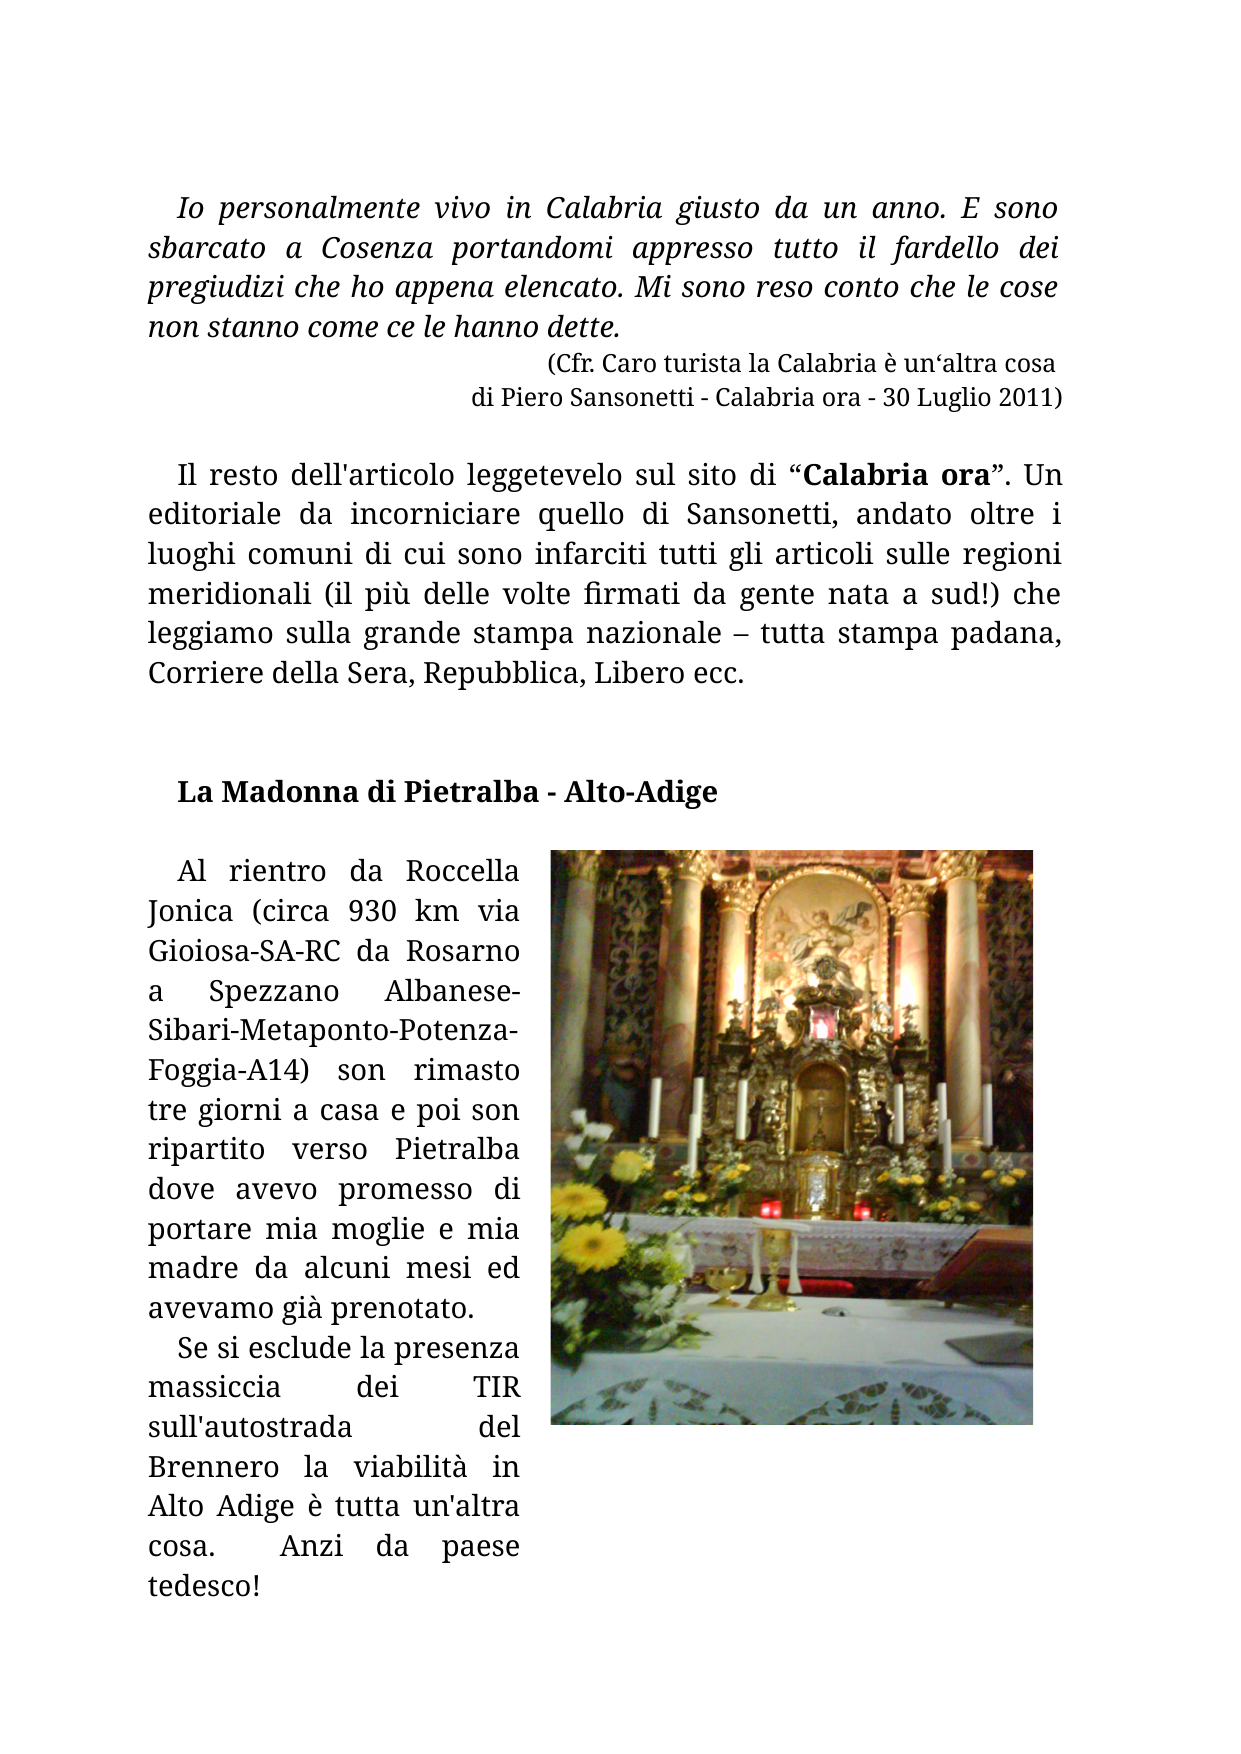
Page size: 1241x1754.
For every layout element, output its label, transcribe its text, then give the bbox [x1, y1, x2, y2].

table_header [521, 851, 550, 1424]
text Io personalmente vivo in Calabria giusto da un anno. E sono sbarcato a Cosenza portandomi appresso tutto il fardello dei pregiudizi che ho appena elencato. Mi sono reso conto che le cose non stanno come ce le hanno dette. [148, 187, 1063, 346]
text La Madonna di Pietralba - Alto-Adige [148, 771, 1063, 811]
table_header [1034, 851, 1063, 1424]
text (Cfr. Caro turista la Calabria è un‘altra cosa [148, 346, 1063, 380]
table_header Al rientro da Roccella Jonica (circa 930 km via Gioiosa-SA-RC da Rosarno a Spezzano Albanese-Sibari-Metaponto-Potenza-Foggia-A14) son rimasto tre giorni a casa e poi son ripartito verso Pietralba dove avevo promesso di portare mia moglie e mia madre da alcuni mesi ed avevamo già prenotato. Se si esclude la presenza massiccia dei TIR sull'autostrada del Brennero la viabilità in Alto Adige è tutta un'altra cosa. Anzi da paese tedesco! [148, 851, 521, 1605]
text Il resto dell'articolo leggetevelo sul sito di “Calabria ora”. Un editoriale da incorniciare quello di Sansonetti, andato oltre i luoghi comuni di cui sono infarciti tutti gli articoli sulle regioni meridionali (il più delle volte firmati da gente nata a sud!) che leggiamo sulla grande stampa nazionale – tutta stampa padana, Corriere della Sera, Repubblica, Libero ecc. [148, 454, 1063, 692]
picture [550, 850, 1034, 1425]
table_header [521, 1425, 1063, 1605]
text di Piero Sansonetti - Calabria ora - 30 Luglio 2011) [148, 380, 1063, 414]
